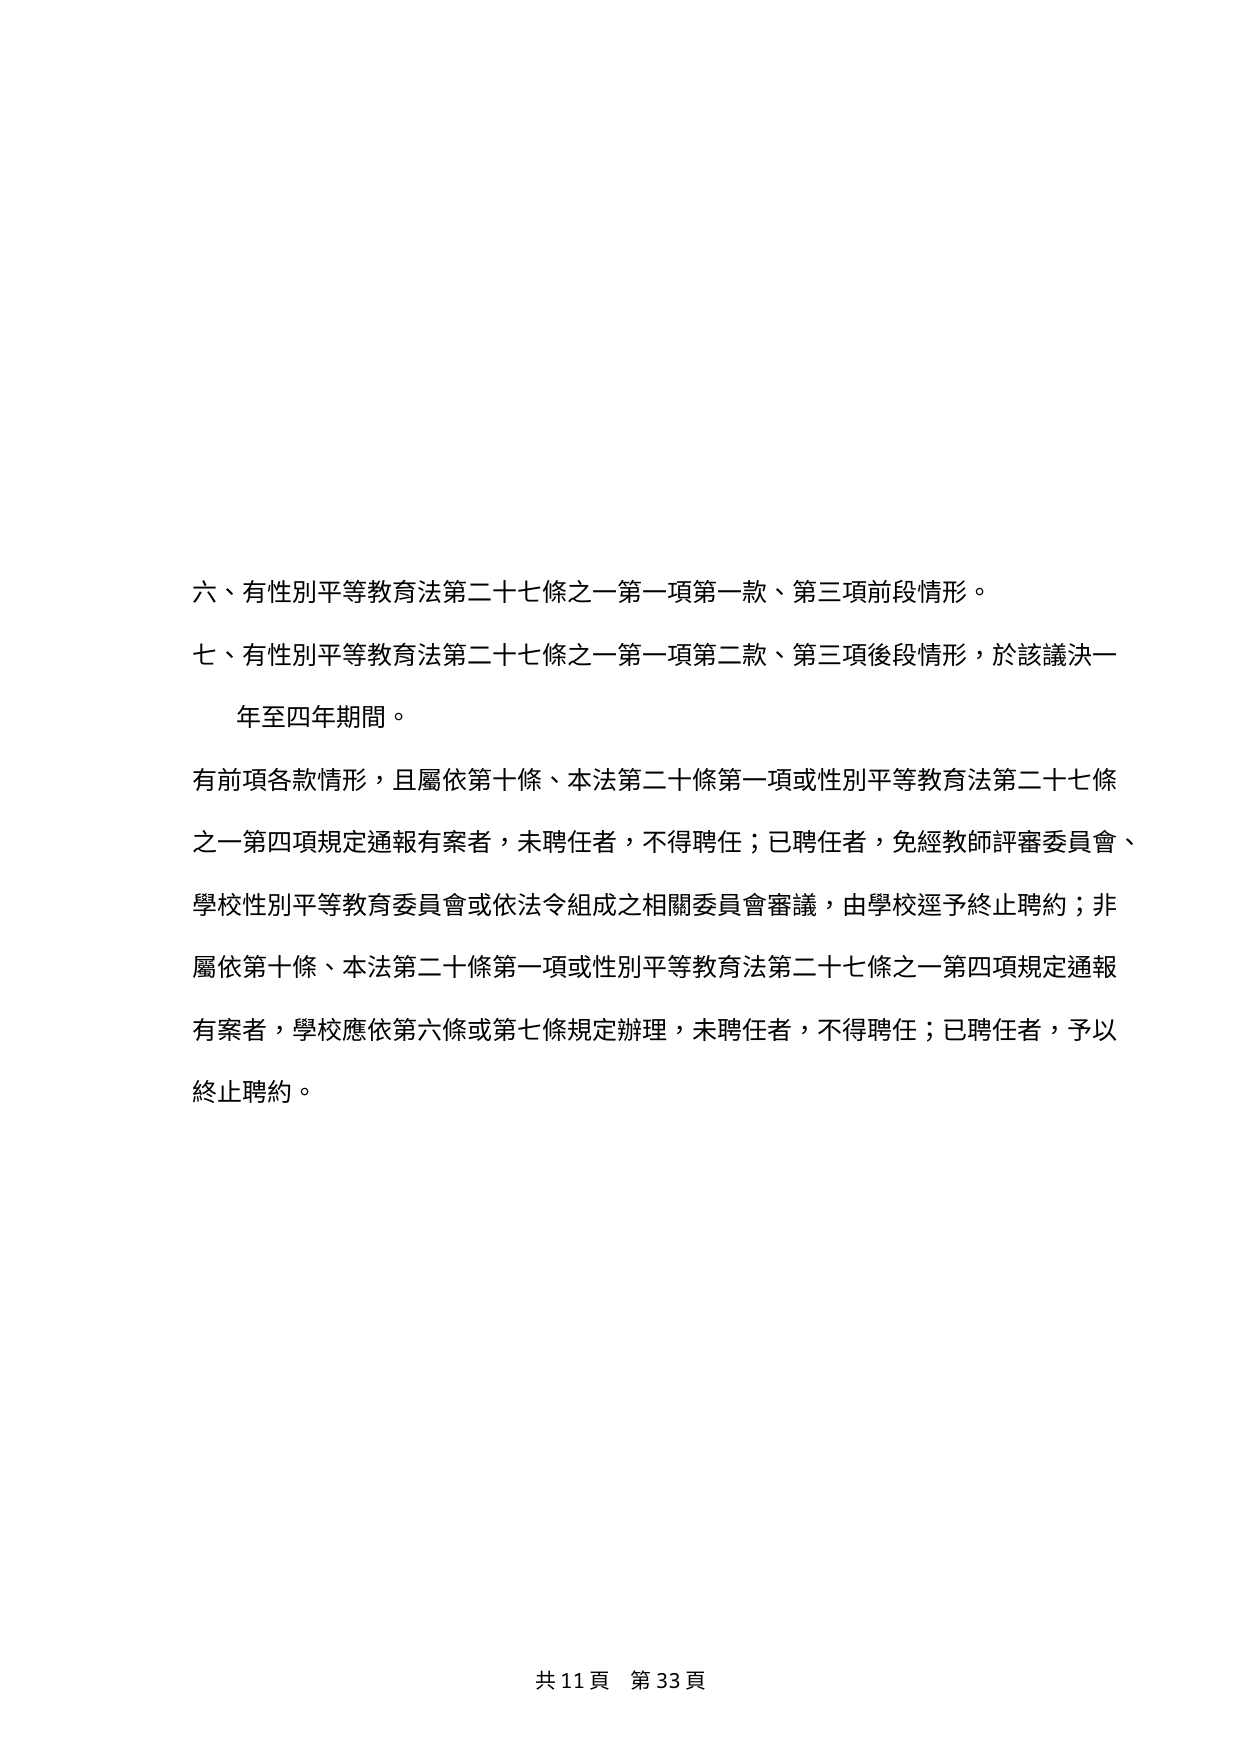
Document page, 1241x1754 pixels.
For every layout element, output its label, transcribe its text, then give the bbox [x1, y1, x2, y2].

text 有前項各款情形，且屬依第十條、本法第二十條第一項或性別平等教育法第二十七條之一第四項規定通報有案者，未聘任者，不得聘任；已聘任者，免經教師評審委員會、學校性別平等教育委員會或依法令組成之相關委員會審議，由學校逕予終止聘約；非屬依第十條、本法第二十條第一項或性別平等教育法第二十七條之一第四項規定通報有案者，學校應依第六條或第七條規定辦理，未聘任者，不得聘任；已聘任者，予以終止聘約。 [192, 737, 1122, 1112]
text 六、有性別平等教育法第二十七條之一第一項第一款、第三項前段情形。 [192, 549, 1122, 612]
text 七、有性別平等教育法第二十七條之一第一項第二款、第三項後段情形，於該議決一年至四年期間。 [192, 612, 1122, 737]
